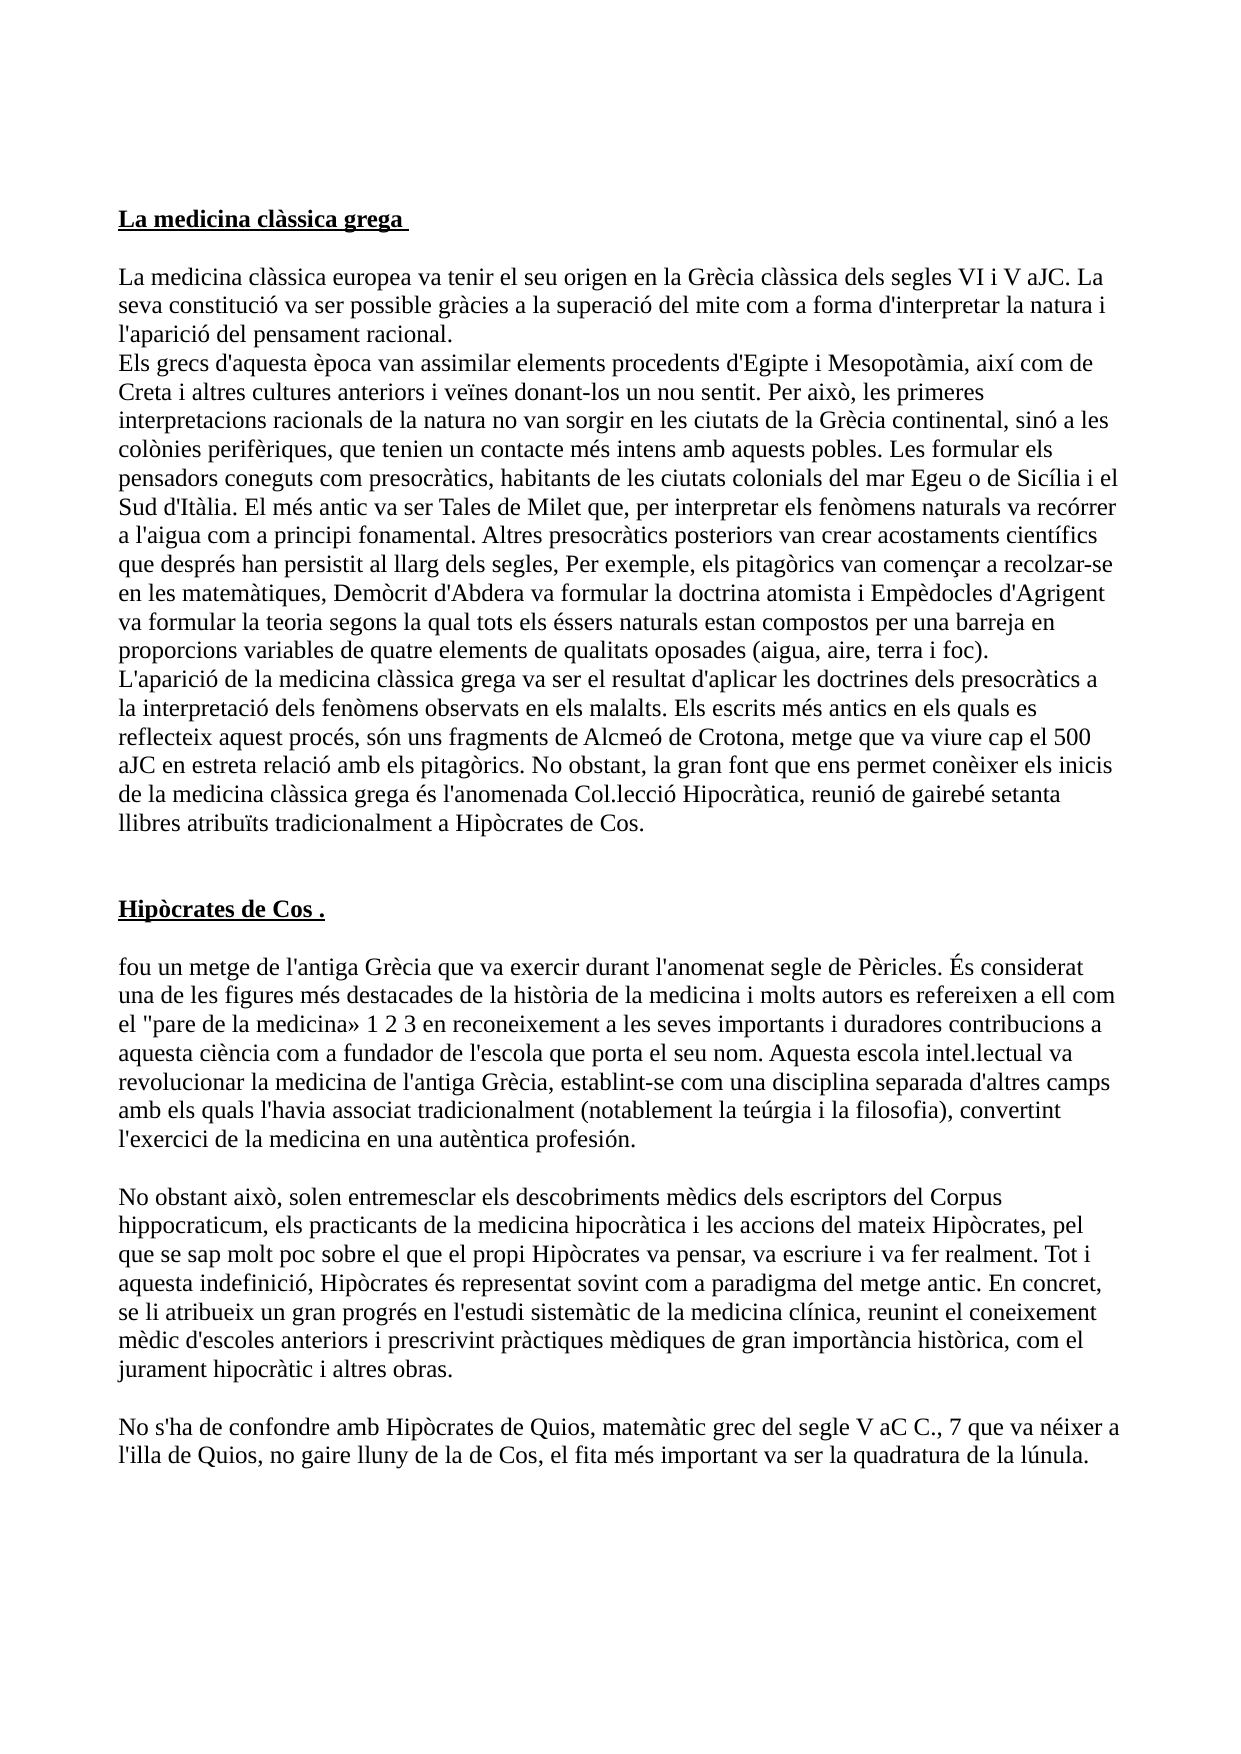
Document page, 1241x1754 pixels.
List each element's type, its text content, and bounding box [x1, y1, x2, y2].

text No obstant això, solen entremesclar els descobriments mèdics dels escriptors del Corpus hippocraticum, els practicants de la medicina hipocràtica i les accions del mateix Hipòcrates, pel que se sap molt poc sobre el que el propi Hipòcrates va pensar, va escriure i va fer realment. Tot i aquesta indefinició, Hipòcrates és representat sovint com a paradigma del metge antic. En concret, se li atribueix un gran progrés en l'estudi sistemàtic de la medicina clínica, reunint el coneixement mèdic d'escoles anteriors i prescrivint pràctiques mèdiques de gran importància històrica, com el jurament hipocràtic i altres obras. [118, 1182, 1122, 1383]
text La medicina clàssica europea va tenir el seu origen en la Grècia clàssica dels segles VI i V aJC. La seva constitució va ser possible gràcies a la superació del mite com a forma d'interpretar la natura i l'aparició del pensament racional. [118, 262, 1122, 348]
text fou un metge de l'antiga Grècia que va exercir durant l'anomenat segle de Pèricles. És considerat una de les figures més destacades de la història de la medicina i molts autors es refereixen a ell com el "pare de la medicina» 1 2 3 en reconeixement a les seves importants i duradores contribucions a aquesta ciència com a fundador de l'escola que porta el seu nom. Aquesta escola intel.lectual va revolucionar la medicina de l'antiga Grècia, establint-se com una disciplina separada d'altres camps amb els quals l'havia associat tradicionalment (notablement la teúrgia i la filosofia), convertint l'exercici de la medicina en una autèntica profesión. [118, 952, 1122, 1153]
text La medicina clàssica grega [118, 204, 1122, 233]
text Els grecs d'aquesta època van assimilar elements procedents d'Egipte i Mesopotàmia, així com de Creta i altres cultures anteriors i veïnes donant-los un nou sentit. Per això, les primeres interpretacions racionals de la natura no van sorgir en les ciutats de la Grècia continental, sinó a les colònies perifèriques, que tenien un contacte més intens amb aquests pobles. Les formular els pensadors coneguts com presocràtics, habitants de les ciutats colonials del mar Egeu o de Sicília i el Sud d'Itàlia. El més antic va ser Tales de Milet que, per interpretar els fenòmens naturals va recórrer a l'aigua com a principi fonamental. Altres presocràtics posteriors van crear acostaments científics que després han persistit al llarg dels segles, Per exemple, els pitagòrics van començar a recolzar-se en les matemàtiques, Demòcrit d'Abdera va formular la doctrina atomista i Empèdocles d'Agrigent va formular la teoria segons la qual tots els éssers naturals estan compostos per una barreja en proporcions variables de quatre elements de qualitats oposades (aigua, aire, terra i foc). [118, 348, 1122, 664]
text L'aparició de la medicina clàssica grega va ser el resultat d'aplicar les doctrines dels presocràtics a la interpretació dels fenòmens observats en els malalts. Els escrits més antics en els quals es reflecteix aquest procés, són uns fragments de Alcmeó de Crotona, metge que va viure cap el 500 aJC en estreta relació amb els pitagòrics. No obstant, la gran font que ens permet conèixer els inicis de la medicina clàssica grega és l'anomenada Col.lecció Hipocràtica, reunió de gairebé setanta llibres atribuïts tradicionalment a Hipòcrates de Cos. [118, 664, 1122, 837]
text Hipòcrates de Cos . [118, 894, 1122, 923]
text No s'ha de confondre amb Hipòcrates de Quios, matemàtic grec del segle V aC C., 7 que va néixer a l'illa de Quios, no gaire lluny de la de Cos, el fita més important va ser la quadratura de la lúnula. [118, 1412, 1122, 1469]
